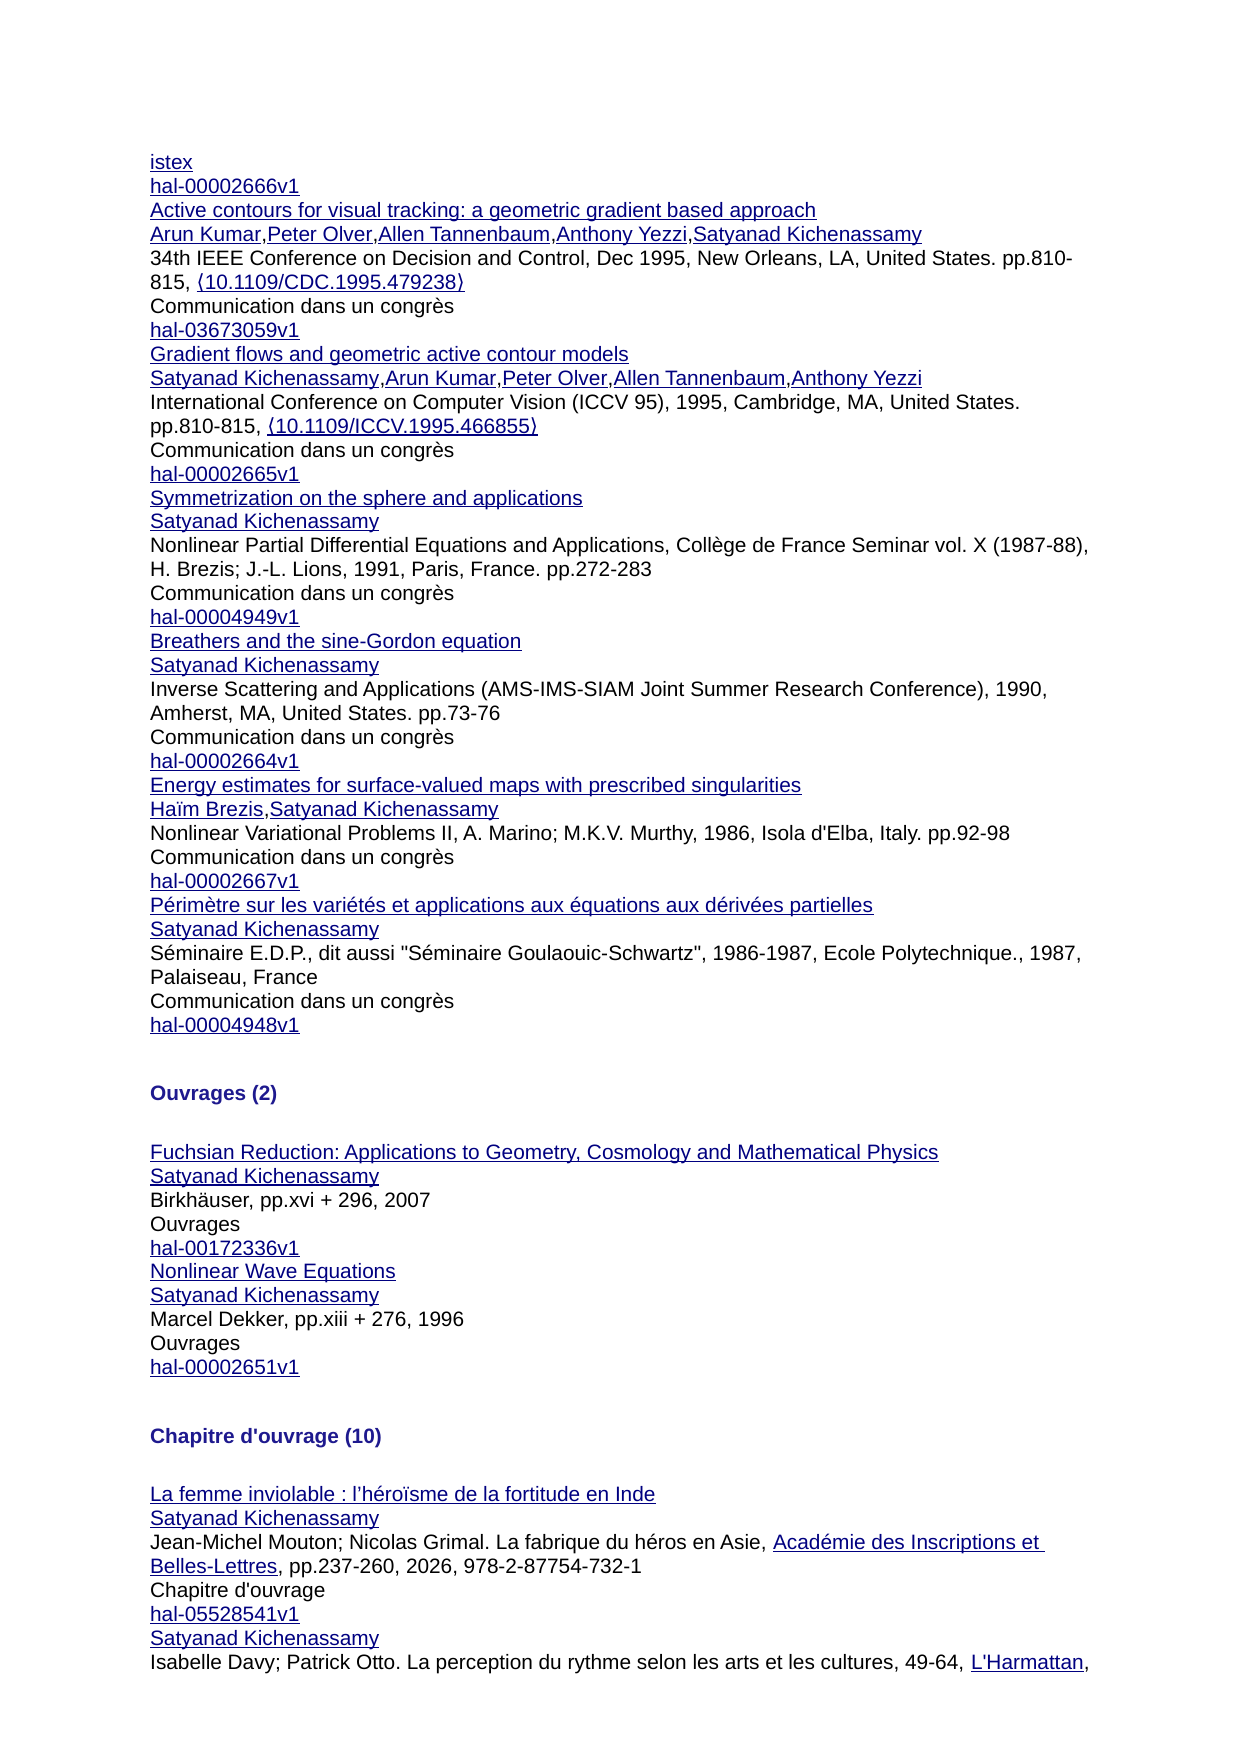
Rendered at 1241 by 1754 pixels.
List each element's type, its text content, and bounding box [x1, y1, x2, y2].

table_cell Gradient flows and geometric active contour models Satyanad Kichenassamy,Arun Kumar,Peter Olver,Allen Tannenbaum,Anthony Yezzi International Conference on Computer Vision (ICCV 95), 1995, Cambridge, MA, United States. pp.810-815, ⟨10.1109/ICCV.1995.466855⟩ Communication dans un congrès hal-00002665v1 [150, 342, 1090, 485]
table_header Fuchsian Reduction: Applications to Geometry, Cosmology and Mathematical Physics Satyanad Kichenassamy Birkhäuser, pp.xvi + 296, 2007 Ouvrages hal-00172336v1 [150, 1140, 1090, 1259]
subtitle Chapitre d'ouvrage (10) [150, 1424, 1090, 1448]
table_cell Symmetrization on the sphere and applications Satyanad Kichenassamy Nonlinear Partial Differential Equations and Applications, Collège de France Seminar vol. X (1987-88), H. Brezis; J.-L. Lions, 1991, Paris, France. pp.272-283 Communication dans un congrès hal-00004949v1 [150, 485, 1090, 629]
table_cell Mesure, rythme et temps dans la musique classique de l’Inde du Sud Satyanad Kichenassamy Isabelle Davy; Patrick Otto. La perception du rythme selon les arts et les cultures, 49-64, L'Harmattan, 2025, L'Univers esthétique, 978-2-336-49327-5 Chapitre d'ouvrage hal-05024189v1 [150, 1626, 1090, 1674]
table_cell Nonlinear Wave Equations Satyanad Kichenassamy Marcel Dekker, pp.xiii + 276, 1996 Ouvrages hal-00002651v1 [150, 1259, 1090, 1379]
table_header La femme inviolable : l’héroïsme de la fortitude en Inde Satyanad Kichenassamy Jean-Michel Mouton; Nicolas Grimal. La fabrique du héros en Asie, Académie des Inscriptions et Belles-Lettres, pp.237-260, 2026, 978-2-87754-732-1 Chapitre d'ouvrage hal-05528541v1 [150, 1482, 1090, 1626]
table_cell Energy estimates for surface-valued maps with prescribed singularities Haïm Brezis,Satyanad Kichenassamy Nonlinear Variational Problems II, A. Marino; M.K.V. Murthy, 1986, Isola d'Elba, Italy. pp.92-98 Communication dans un congrès hal-00002667v1 [150, 773, 1090, 893]
table_cell Active contours for visual tracking: a geometric gradient based approach Arun Kumar,Peter Olver,Allen Tannenbaum,Anthony Yezzi,Satyanad Kichenassamy 34th IEEE Conference on Decision and Control, Dec 1995, New Orleans, LA, United States. pp.810-815, ⟨10.1109/CDC.1995.479238⟩ Communication dans un congrès hal-03673059v1 [150, 198, 1090, 342]
table_cell istex hal-00002666v1 [150, 150, 1090, 198]
subtitle Ouvrages (2) [150, 1081, 1090, 1105]
table_cell Breathers and the sine-Gordon equation Satyanad Kichenassamy Inverse Scattering and Applications (AMS-IMS-SIAM Joint Summer Research Conference), 1990, Amherst, MA, United States. pp.73-76 Communication dans un congrès hal-00002664v1 [150, 629, 1090, 773]
table_cell Périmètre sur les variétés et applications aux équations aux dérivées partielles Satyanad Kichenassamy Séminaire E.D.P., dit aussi "Séminaire Goulaouic-Schwartz", 1986-1987, Ecole Polytechnique., 1987, Palaiseau, France Communication dans un congrès hal-00004948v1 [150, 893, 1090, 1036]
